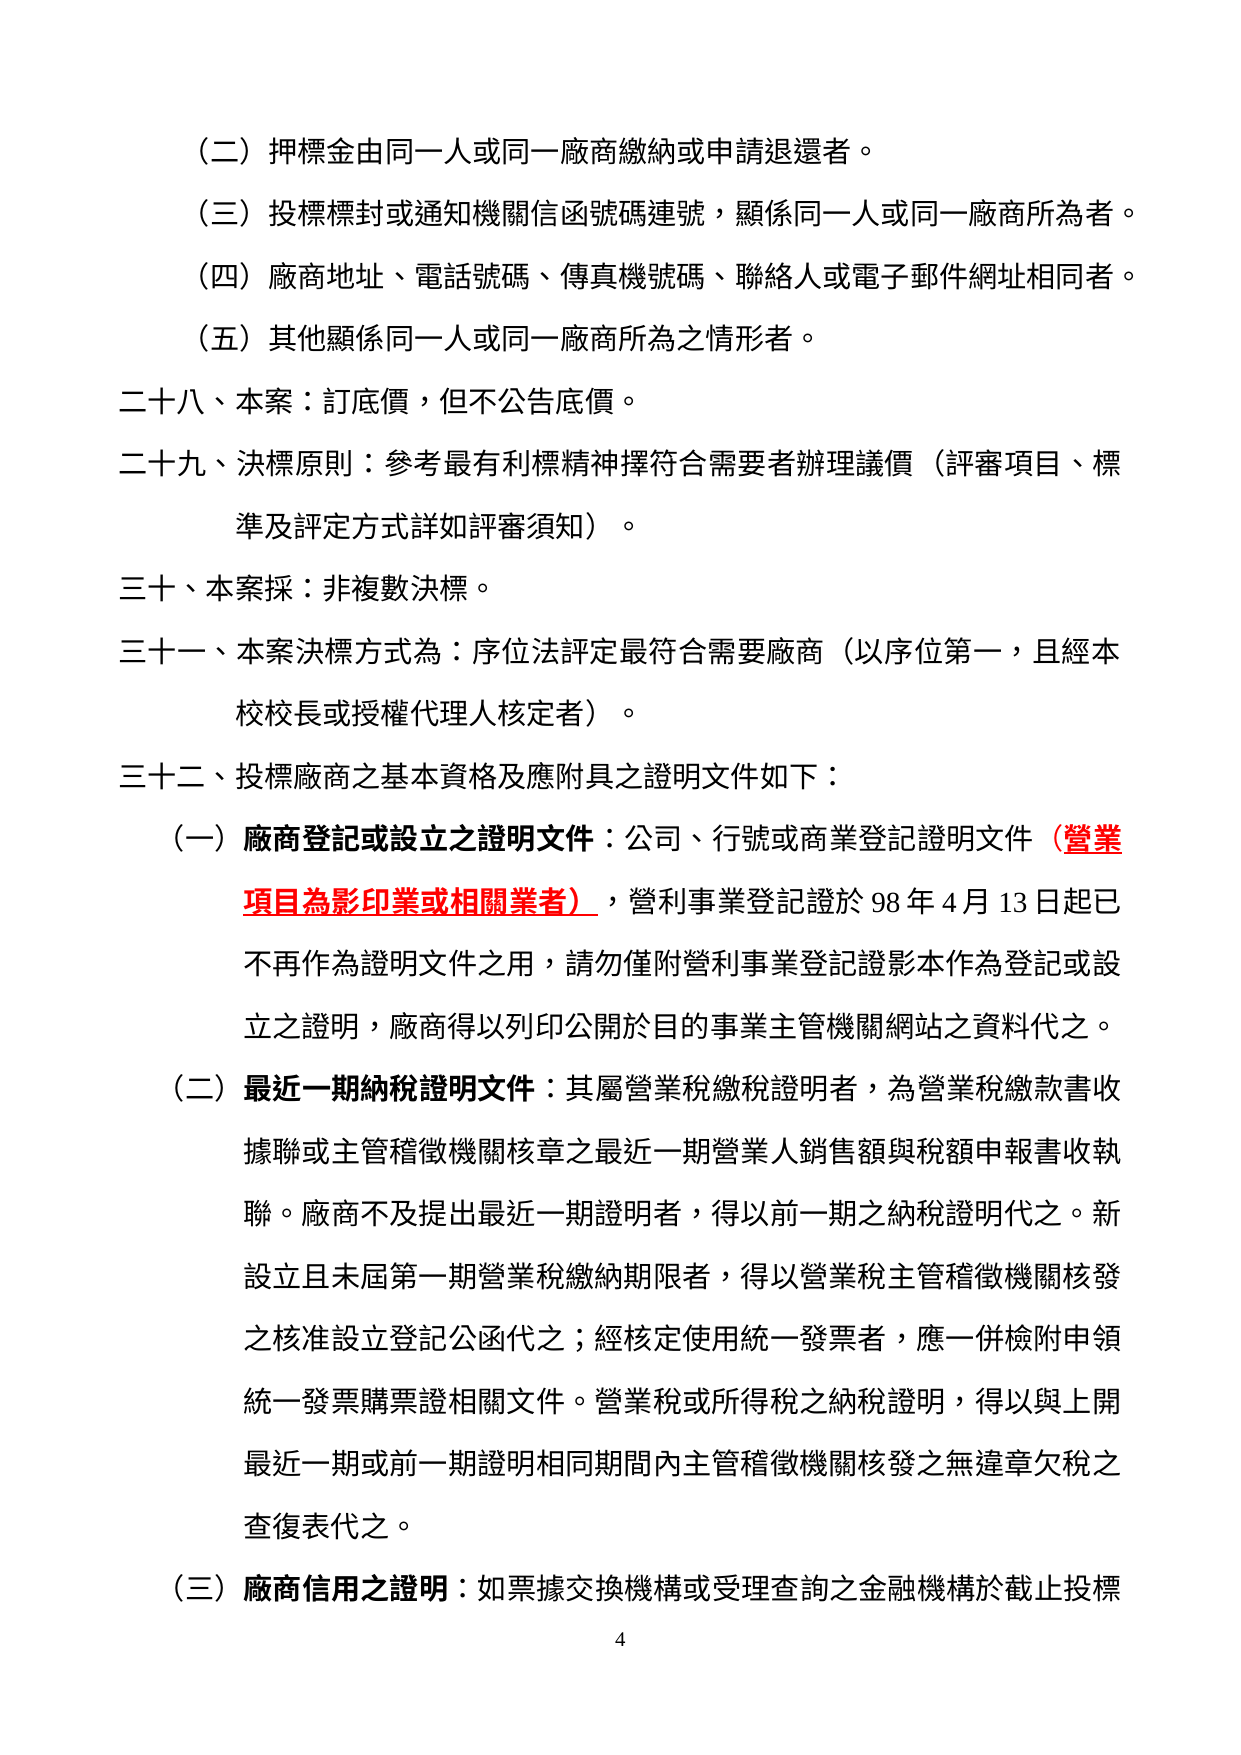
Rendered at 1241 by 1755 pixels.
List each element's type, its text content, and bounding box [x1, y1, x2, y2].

text 二十九、決標原則：參考最有利標精神擇符合需要者辦理議價（評審項目、標準及評定方式詳如評審須知）。 [118, 420, 1122, 545]
subtitle （二）押標金由同一人或同一廠商繳納或申請退還者。 [181, 108, 1122, 170]
text （一）廠商登記或設立之證明文件：公司、行號或商業登記證明文件（營業項目為影印業或相關業者），營利事業登記證於98年4月13日起已不再作為證明文件之用，請勿僅附營利事業登記證影本作為登記或設立之證明，廠商得以列印公開於目的事業主管機關網站之資料代之。 [156, 795, 1122, 1045]
text （三）廠商信用之證明：如票據交換機構或受理查詢之金融機構於截止投標 [156, 1545, 1122, 1608]
subtitle （三）投標標封或通知機關信函號碼連號，顯係同一人或同一廠商所為者。（四）廠商地址、電話號碼、傳真機號碼、聯絡人或電子郵件網址相同者。（五）其他顯係同一人或同一廠商所為之情形者。 [181, 170, 1122, 358]
text 三十二、投標廠商之基本資格及應附具之證明文件如下： [118, 733, 1122, 795]
text （二）最近一期納稅證明文件：其屬營業稅繳稅證明者，為營業稅繳款書收據聯或主管稽徵機關核章之最近一期營業人銷售額與稅額申報書收執聯。廠商不及提出最近一期證明者，得以前一期之納稅證明代之。新設立且未屆第一期營業稅繳納期限者，得以營業稅主管稽徵機關核發之核准設立登記公函代之；經核定使用統一發票者，應一併檢附申領統一發票購票證相關文件。營業稅或所得稅之納稅證明，得以與上開最近一期或前一期證明相同期間內主管稽徵機關核發之無違章欠稅之查復表代之。 [156, 1045, 1122, 1545]
text 三十、本案採：非複數決標。 [118, 545, 1122, 608]
text 二十八、本案：訂底價，但不公告底價。 [118, 358, 1122, 420]
text 三十一、本案決標方式為：序位法評定最符合需要廠商（以序位第一，且經本校校長或授權代理人核定者）。 [118, 608, 1122, 733]
